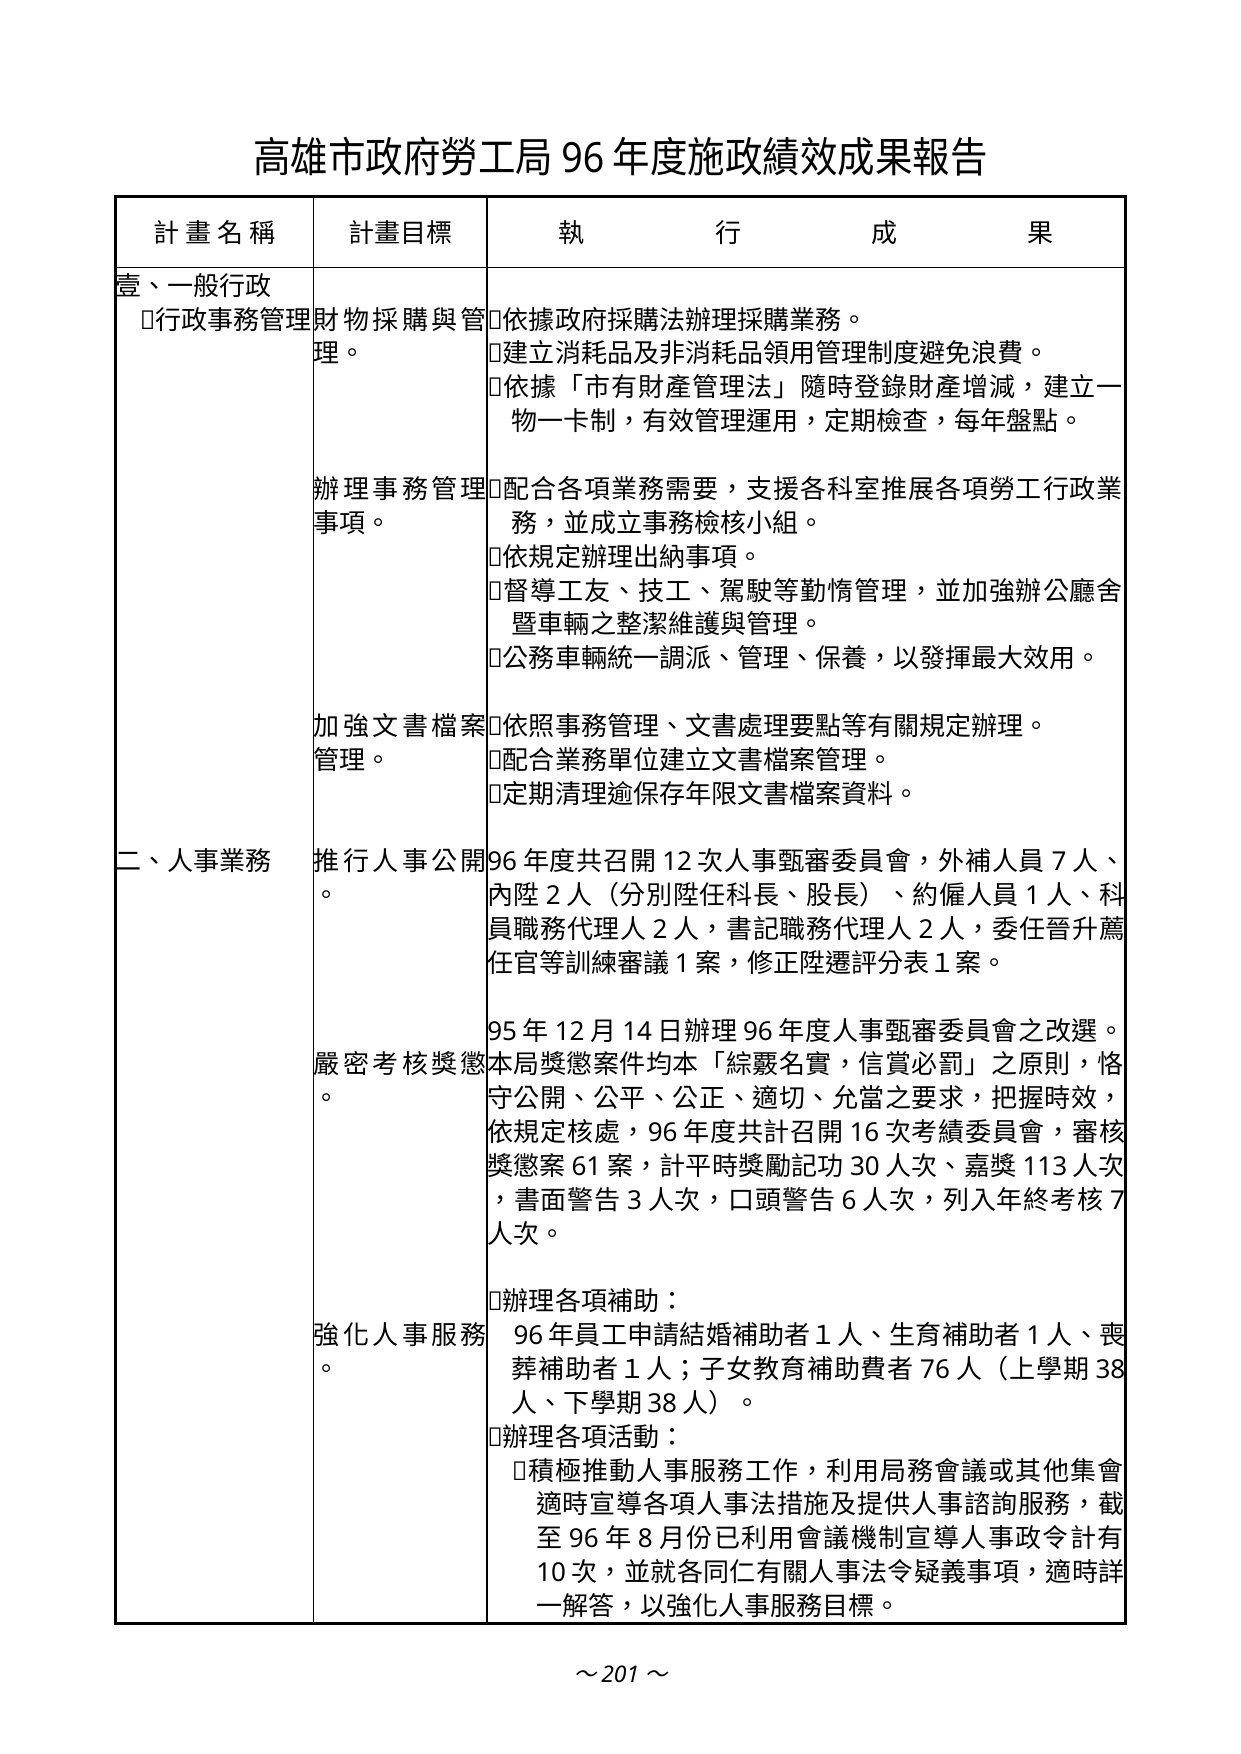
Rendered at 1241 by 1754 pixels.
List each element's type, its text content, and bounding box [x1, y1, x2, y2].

table_cell 依據政府採購法辦理採購業務。 建立消耗品及非消耗品領用管理制度避免浪費。 依據「市有財產管理法」隨時登錄財產增減，建立一物一卡制，有效管理運用，定期檢查，每年盤點。 配合各項業務需要，支援各科室推展各項勞工行政業務，並成立事務檢核小組。 依規定辦理出納事項。 督導工友、技工、駕駛等勤惰管理，並加強辦公廳舍暨車輛之整潔維護與管理。 公務車輛統一調派、管理、保養，以發揮最大效用。 依照事務管理、文書處理要點等有關規定辦理。 配合業務單位建立文書檔案管理。 定期清理逾保存年限文書檔案資料。 96年度共召開12次人事甄審委員會，外補人員7人、內陞2人（分別陞任科長、股長）、約僱人員1人、科員職務代理人2人，書記職務代理人2人，委任晉升薦任官等訓練審議1案，修正陞遷評分表１案。 95年12月14日辦理96年度人事甄審委員會之改選。本局獎懲案件均本「綜覈名實，信賞必罰」之原則，恪守公開、公平、公正、適切、允當之要求，把握時效，依規定核處，96年度共計召開16次考績委員會，審核獎懲案61案，計平時獎勵記功30人次、嘉獎113人次，書面警告3人次，口頭警告6人次，列入年終考核7人次。 辦理各項補助： 96年員工申請結婚補助者１人、生育補助者1人、喪葬補助者１人；子女教育補助費者76人（上學期38人、下學期38人）。 辦理各項活動： 積極推動人事服務工作，利用局務會議或其他集會適時宣導各項人事法措施及提供人事諮詢服務，截至96年8月份已利用會議機制宣導人事政令計有10次，並就各同仁有關人事法令疑義事項，適時詳一解答，以強化人事服務目標。 [488, 268, 1124, 1622]
table_header 計 畫 名 稱 [117, 198, 313, 267]
table_header 計畫目標 [314, 198, 486, 267]
table_cell 壹、一般行政 行政事務管理 二、人事業務 [117, 268, 313, 1622]
text 高雄市政府勞工局96年度施政績效成果報告 [118, 146, 1122, 179]
table_header 執 行 成 果 [488, 198, 1124, 267]
table_cell 財物採購與管理。 辦理事務管理事項。 加強文書檔案管理。 推行人事公開。 嚴密考核獎懲。 強化人事服務。 [314, 268, 486, 1622]
